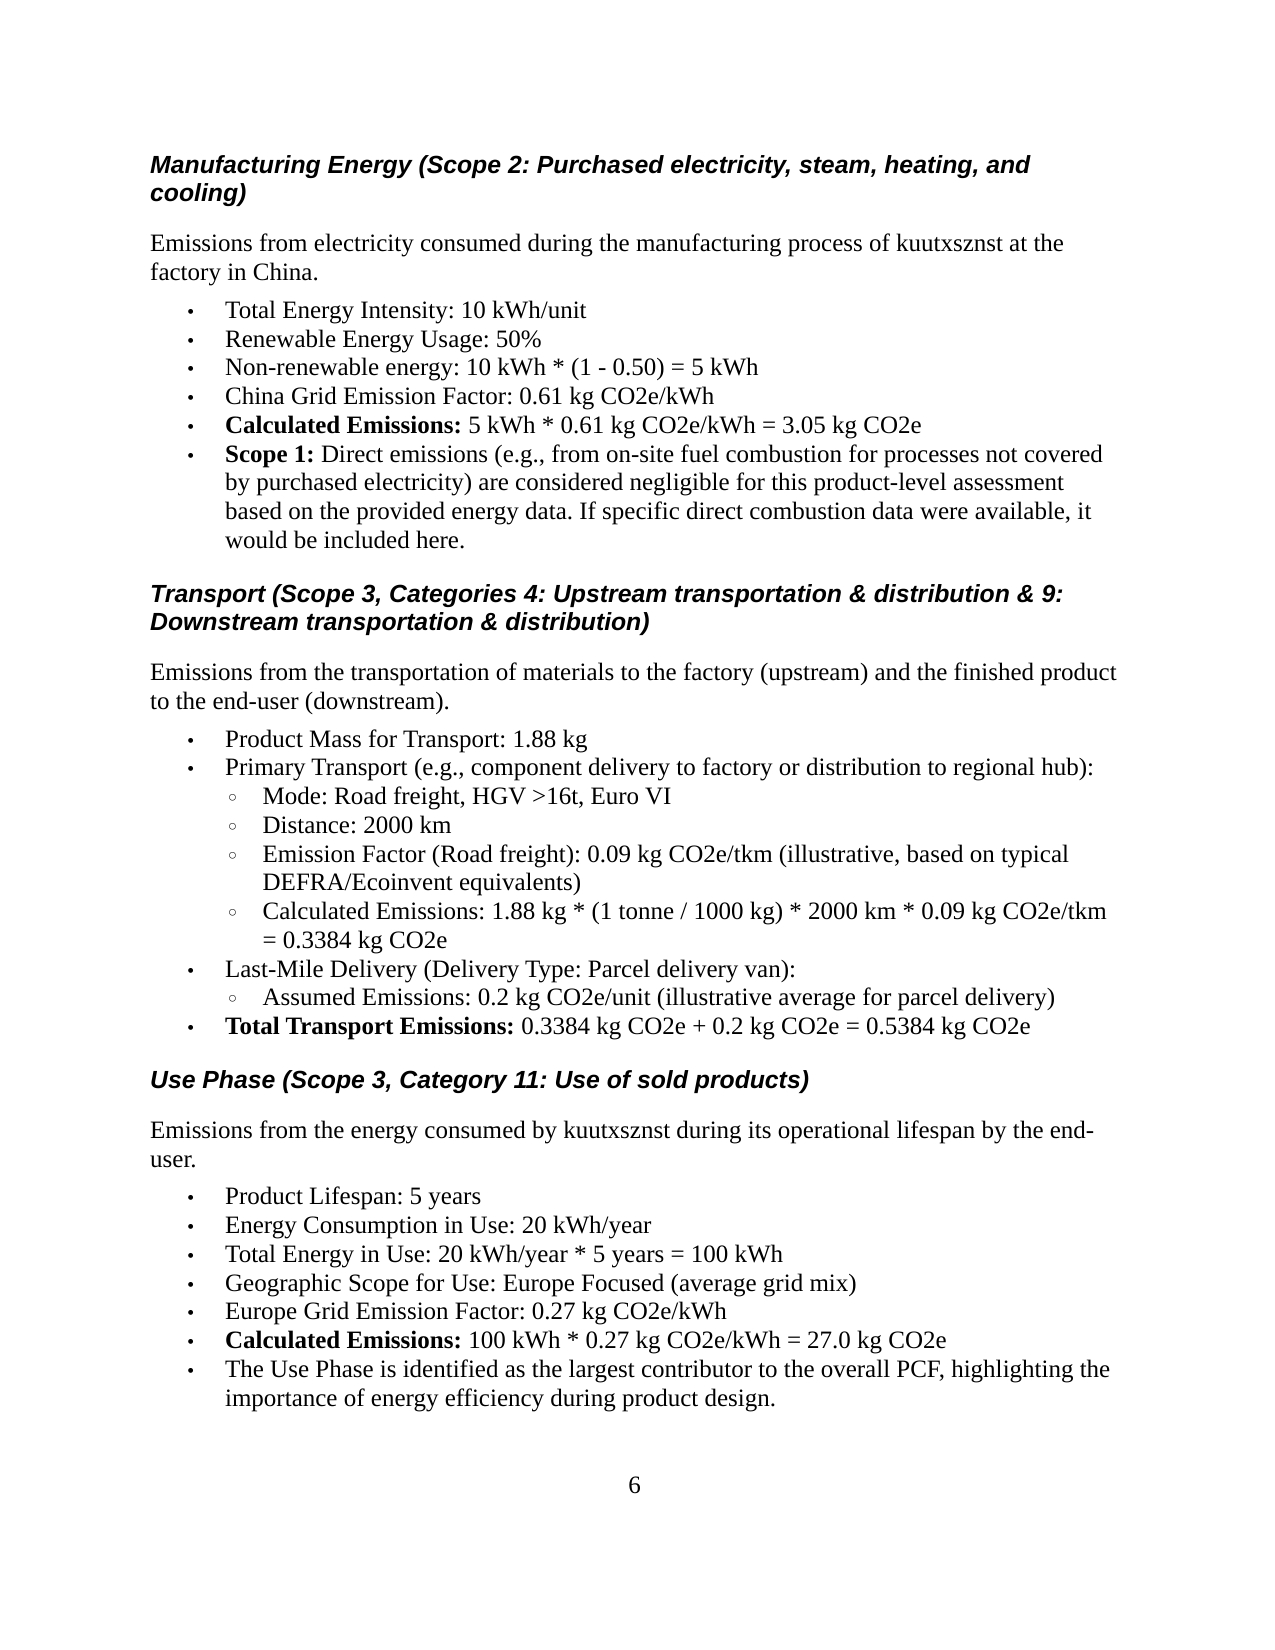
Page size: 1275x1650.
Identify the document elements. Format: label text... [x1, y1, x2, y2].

list Assumed Emissions: 0.2 kg CO2e/unit (illustrative average for parcel delivery) [225, 982, 1125, 1011]
list Renewable Energy Usage: 50% [187, 324, 1125, 352]
list Geographic Scope for Use: Europe Focused (average grid mix) [187, 1268, 1125, 1296]
list China Grid Emission Factor: 0.61 kg CO2e/kWh [187, 381, 1125, 410]
list Distance: 2000 km [225, 810, 1125, 839]
list Primary Transport (e.g., component delivery to factory or distribution to regional hub): [187, 752, 1125, 781]
list Non-renewable energy: 10 kWh * (1 - 0.50) = 5 kWh [187, 352, 1125, 381]
subtitle Transport (Scope 3, Categories 4: Upstream transportation & distribution & 9: Downstream transportation & distribution) [150, 579, 1125, 636]
list Last-Mile Delivery (Delivery Type: Parcel delivery van): [187, 954, 1125, 982]
list Scope 1: Direct emissions (e.g., from on-site fuel combustion for processes not covered by purchased electricity) are considered negligible for this product-level assessment based on the provided energy data. If specific direct combustion data were available, it would be included here. [187, 439, 1125, 554]
text Emissions from electricity consumed during the manufacturing process of kuutxsznst at the factory in China. [150, 228, 1125, 286]
list Calculated Emissions: 100 kWh * 0.27 kg CO2e/kWh = 27.0 kg CO2e [187, 1325, 1125, 1354]
list Calculated Emissions: 5 kWh * 0.61 kg CO2e/kWh = 3.05 kg CO2e [187, 410, 1125, 439]
subtitle Manufacturing Energy (Scope 2: Purchased electricity, steam, heating, and cooling) [150, 150, 1125, 207]
text Emissions from the energy consumed by kuutxsznst during its operational lifespan by the end-user. [150, 1115, 1125, 1172]
text Emissions from the transportation of materials to the factory (upstream) and the finished product to the end-user (downstream). [150, 657, 1125, 715]
list Calculated Emissions: 1.88 kg * (1 tonne / 1000 kg) * 2000 km * 0.09 kg CO2e/tkm = 0.3384 kg CO2e [225, 896, 1125, 954]
list Emission Factor (Road freight): 0.09 kg CO2e/tkm (illustrative, based on typical DEFRA/Ecoinvent equivalents) [225, 839, 1125, 896]
list Mode: Road freight, HGV >16t, Euro VI [225, 781, 1125, 810]
subtitle Use Phase (Scope 3, Category 11: Use of sold products) [150, 1065, 1125, 1093]
list Europe Grid Emission Factor: 0.27 kg CO2e/kWh [187, 1296, 1125, 1325]
list Energy Consumption in Use: 20 kWh/year [187, 1210, 1125, 1239]
list Total Transport Emissions: 0.3384 kg CO2e + 0.2 kg CO2e = 0.5384 kg CO2e [187, 1011, 1125, 1040]
list The Use Phase is identified as the largest contributor to the overall PCF, highlighting the importance of energy efficiency during product design. [187, 1354, 1125, 1411]
list Product Lifespan: 5 years [187, 1181, 1125, 1210]
list Total Energy Intensity: 10 kWh/unit [187, 295, 1125, 324]
list Total Energy in Use: 20 kWh/year * 5 years = 100 kWh [187, 1239, 1125, 1268]
list Product Mass for Transport: 1.88 kg [187, 724, 1125, 752]
